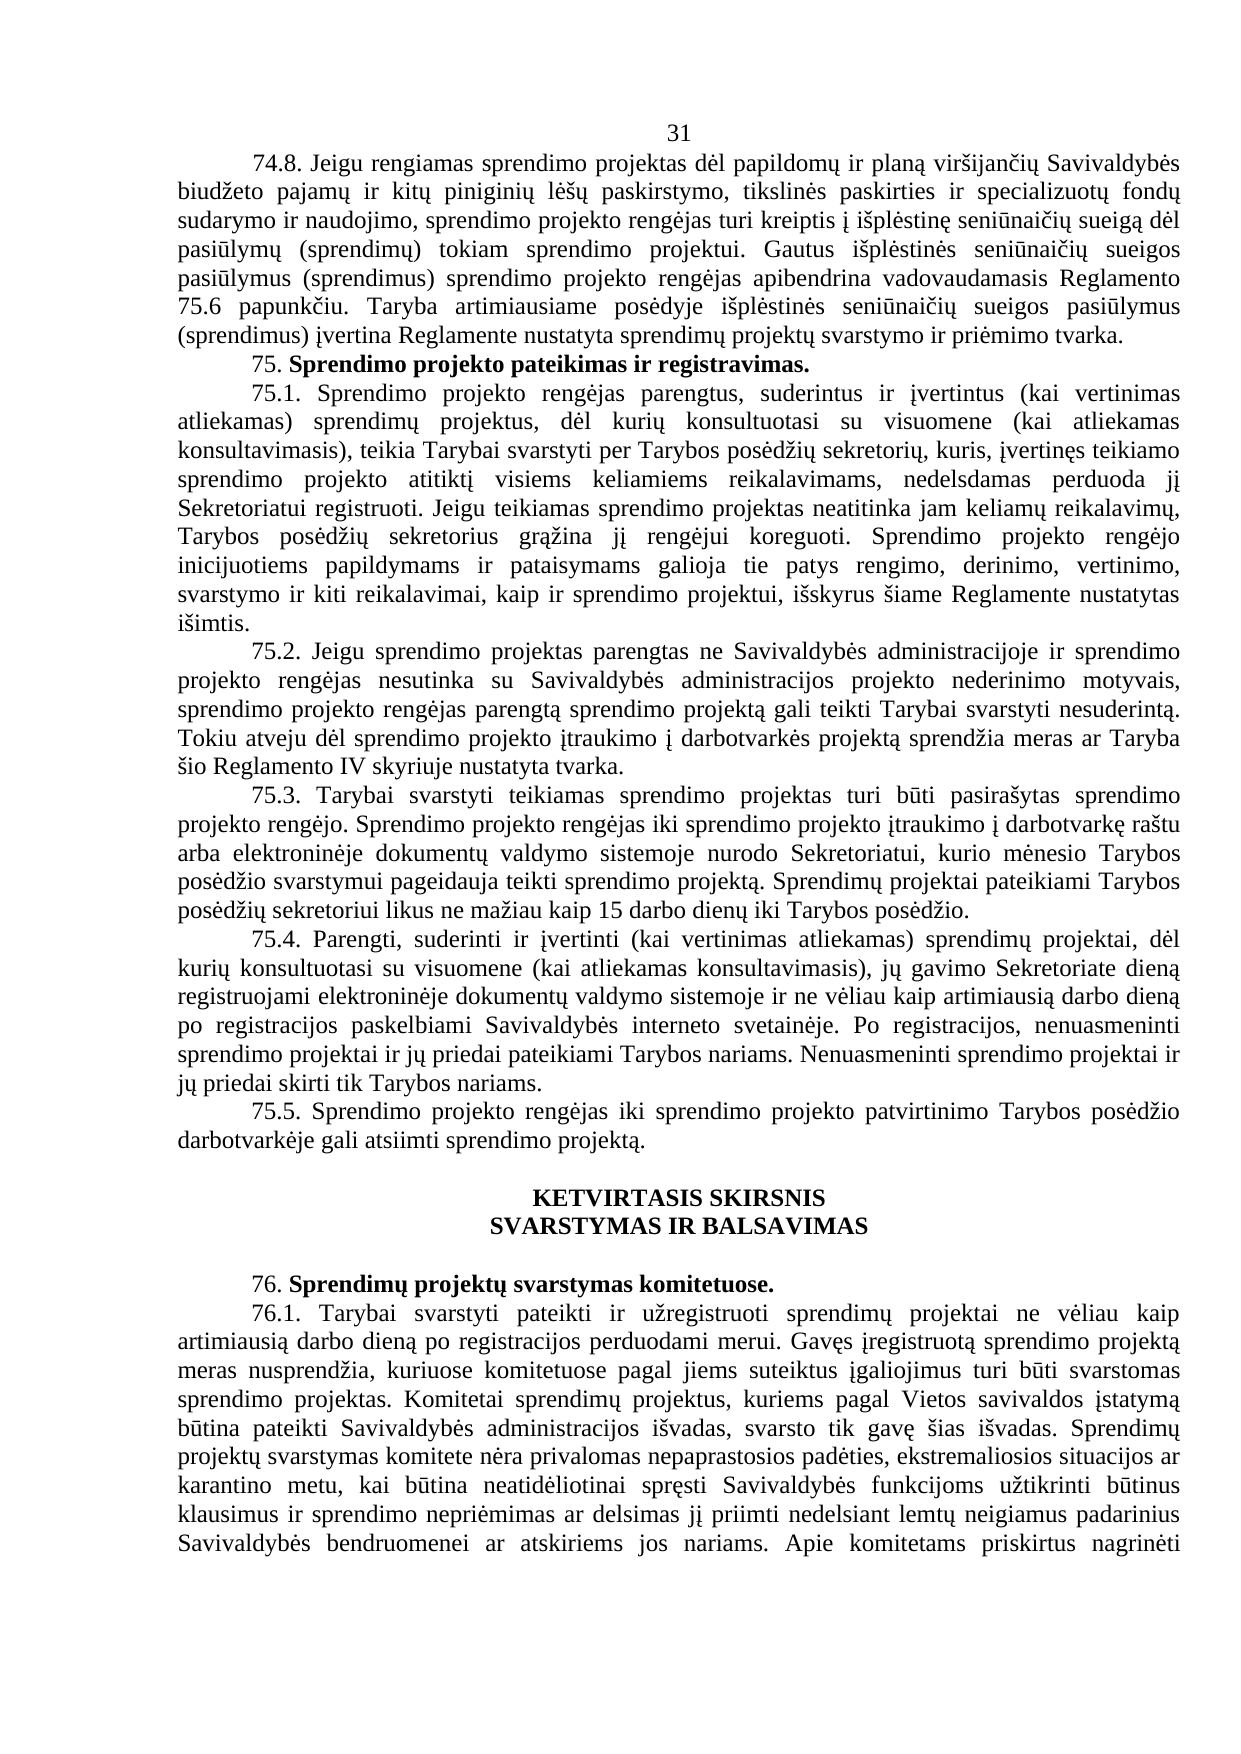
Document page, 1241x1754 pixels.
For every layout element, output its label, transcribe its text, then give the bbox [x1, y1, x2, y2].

text 76.1. Tarybai svarstyti pateikti ir užregistruoti sprendimų projektai ne vėliau kaip artimiausią darbo dieną po registracijos perduodami merui. Gavęs įregistruotą sprendimo projektą meras nusprendžia, kuriuose komitetuose pagal jiems suteiktus įgaliojimus turi būti svarstomas sprendimo projektas. Komitetai sprendimų projektus, kuriems pagal Vietos savivaldos įstatymą būtina pateikti Savivaldybės administracijos išvadas, svarsto tik gavę šias išvadas. Sprendimų projektų svarstymas komitete nėra privalomas nepaprastosios padėties, ekstremaliosios situacijos ar karantino metu, kai būtina neatidėliotinai spręsti Savivaldybės funkcijoms užtikrinti būtinus klausimus ir sprendimo nepriėmimas ar delsimas jį priimti nedelsiant lemtų neigiamus padarinius Savivaldybės bendruomenei ar atskiriems jos nariams. Apie komitetams priskirtus nagrinėti [177, 1298, 1181, 1556]
text 75.2. Jeigu sprendimo projektas parengtas ne Savivaldybės administracijoje ir sprendimo projekto rengėjas nesutinka su Savivaldybės administracijos projekto nederinimo motyvais, sprendimo projekto rengėjas parengtą sprendimo projektą gali teikti Tarybai svarstyti nesuderintą. Tokiu atveju dėl sprendimo projekto įtraukimo į darbotvarkės projektą sprendžia meras ar Taryba šio Reglamento IV skyriuje nustatyta tvarka. [177, 636, 1181, 780]
text 75.5. Sprendimo projekto rengėjas iki sprendimo projekto patvirtinimo Tarybos posėdžio darbotvarkėje gali atsiimti sprendimo projektą. [177, 1096, 1181, 1154]
text 74.8. Jeigu rengiamas sprendimo projektas dėl papildomų ir planą viršijančių Savivaldybės biudžeto pajamų ir kitų piniginių lėšų paskirstymo, tikslinės paskirties ir specializuotų fondų sudarymo ir naudojimo, sprendimo projekto rengėjas turi kreiptis į išplėstinę seniūnaičių sueigą dėl pasiūlymų (sprendimų) tokiam sprendimo projektui. Gautus išplėstinės seniūnaičių sueigos pasiūlymus (sprendimus) sprendimo projekto rengėjas apibendrina vadovaudamasis Reglamento 75.6 papunkčiu. Taryba artimiausiame posėdyje išplėstinės seniūnaičių sueigos pasiūlymus (sprendimus) įvertina Reglamente nustatyta sprendimų projektų svarstymo ir priėmimo tvarka. [177, 148, 1181, 349]
text SVARSTYMAS IR BALSAVIMAS [177, 1211, 1181, 1240]
text 76. Sprendimų projektų svarstymas komitetuose. [177, 1269, 1181, 1298]
text 75. Sprendimo projekto pateikimas ir registravimas. [177, 349, 1181, 378]
text 75.4. Parengti, suderinti ir įvertinti (kai vertinimas atliekamas) sprendimų projektai, dėl kurių konsultuotasi su visuomene (kai atliekamas konsultavimasis), jų gavimo Sekretoriate dieną registruojami elektroninėje dokumentų valdymo sistemoje ir ne vėliau kaip artimiausią darbo dieną po registracijos paskelbiami Savivaldybės interneto svetainėje. Po registracijos, nenuasmeninti sprendimo projektai ir jų priedai pateikiami Tarybos nariams. Nenuasmeninti sprendimo projektai ir jų priedai skirti tik Tarybos nariams. [177, 924, 1181, 1096]
text KETVIRTASIS SKIRSNIS [177, 1183, 1181, 1211]
text 75.3. Tarybai svarstyti teikiamas sprendimo projektas turi būti pasirašytas sprendimo projekto rengėjo. Sprendimo projekto rengėjas iki sprendimo projekto įtraukimo į darbotvarkę raštu arba elektroninėje dokumentų valdymo sistemoje nurodo Sekretoriatui, kurio mėnesio Tarybos posėdžio svarstymui pageidauja teikti sprendimo projektą. Sprendimų projektai pateikiami Tarybos posėdžių sekretoriui likus ne mažiau kaip 15 darbo dienų iki Tarybos posėdžio. [177, 780, 1181, 924]
text 75.1. Sprendimo projekto rengėjas parengtus, suderintus ir įvertintus (kai vertinimas atliekamas) sprendimų projektus, dėl kurių konsultuotasi su visuomene (kai atliekamas konsultavimasis), teikia Tarybai svarstyti per Tarybos posėdžių sekretorių, kuris, įvertinęs teikiamo sprendimo projekto atitiktį visiems keliamiems reikalavimams, nedelsdamas perduoda jį Sekretoriatui registruoti. Jeigu teikiamas sprendimo projektas neatitinka jam keliamų reikalavimų, Tarybos posėdžių sekretorius grąžina jį rengėjui koreguoti. Sprendimo projekto rengėjo inicijuotiems papildymams ir pataisymams galioja tie patys rengimo, derinimo, vertinimo, svarstymo ir kiti reikalavimai, kaip ir sprendimo projektui, išskyrus šiame Reglamente nustatytas išimtis. [177, 378, 1181, 636]
